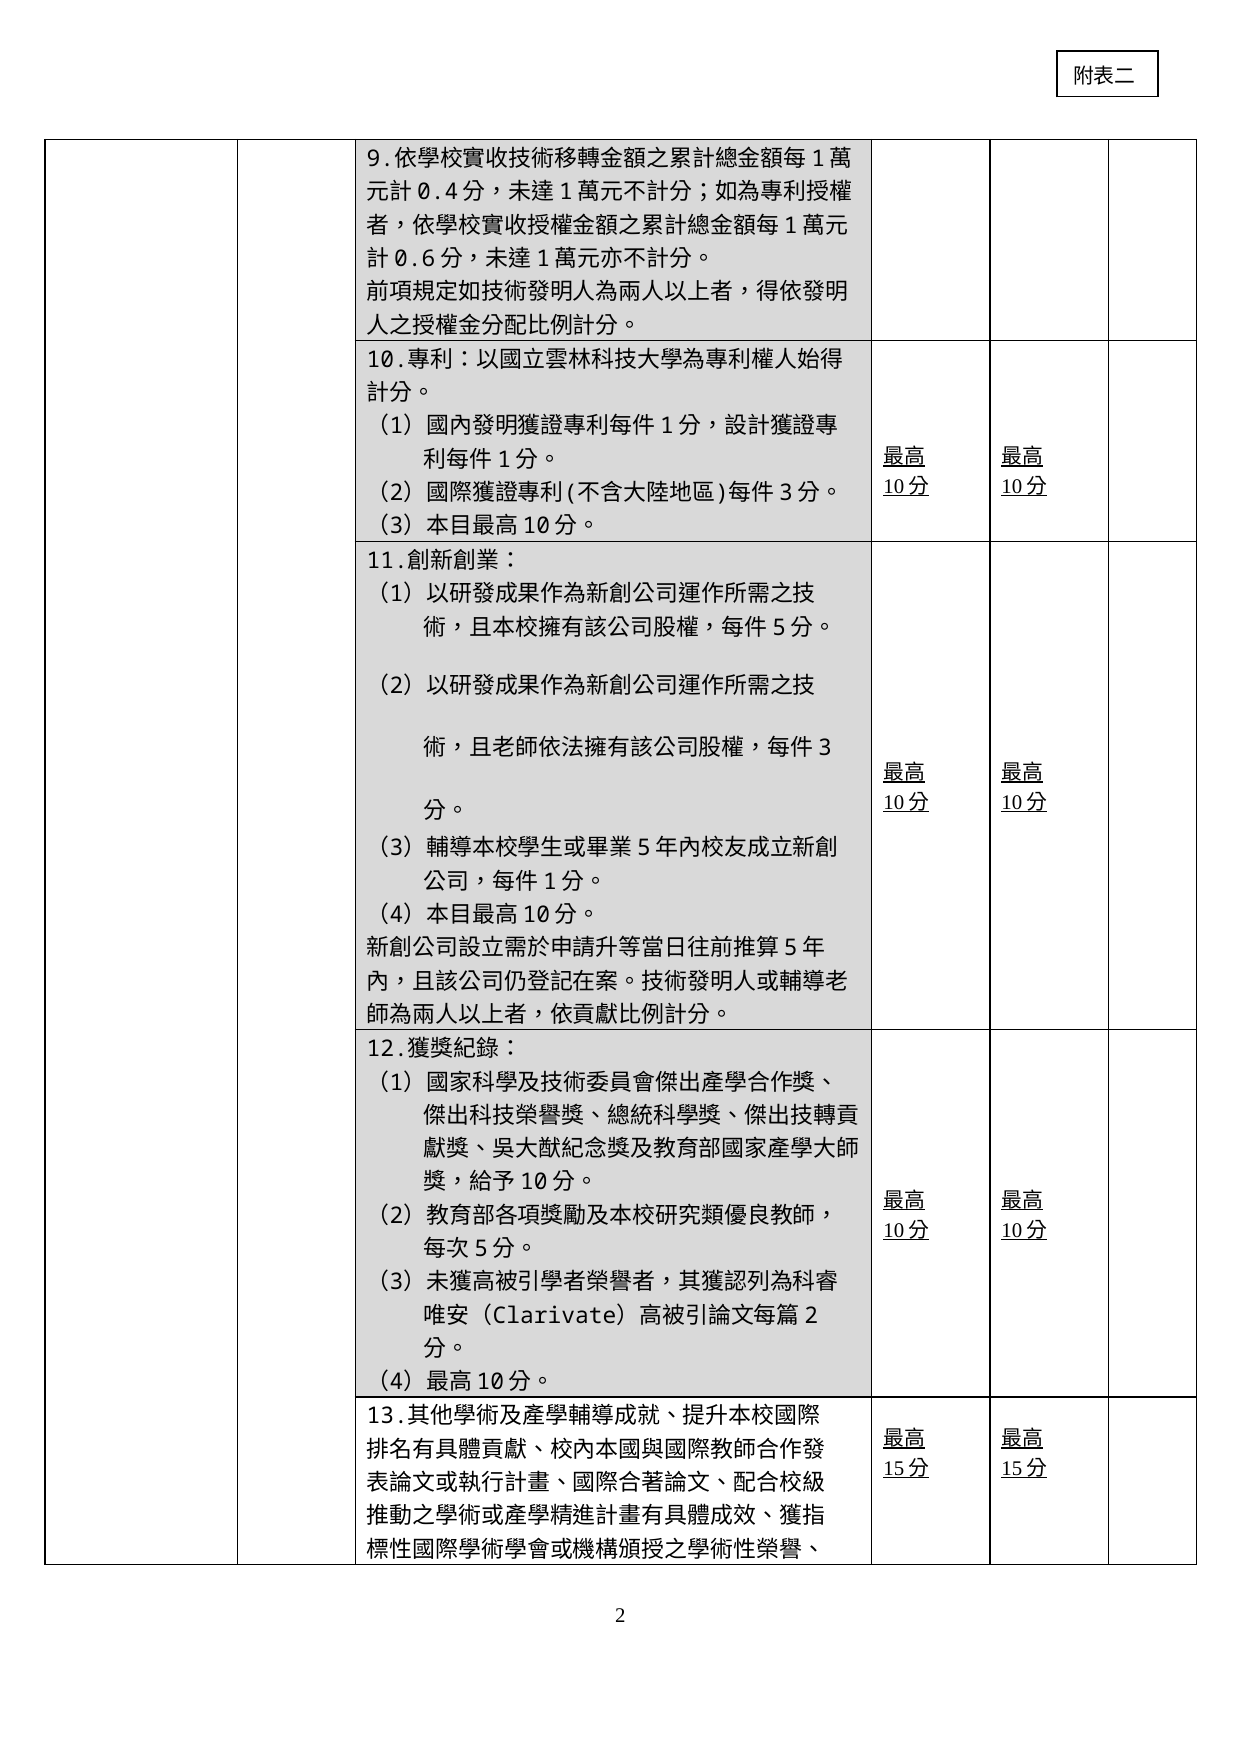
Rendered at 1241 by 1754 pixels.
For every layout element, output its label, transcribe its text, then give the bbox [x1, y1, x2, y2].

table_cell 最高 10分 [991, 341, 1108, 541]
table_cell 最高 15分 [991, 1398, 1108, 1564]
table_cell 最高 10分 [991, 542, 1108, 1029]
table_cell 12.獲獎紀錄： （1）國家科學及技術委員會傑出產學合作獎、傑出科技榮譽獎、總統科學獎、傑出技轉貢獻獎、吳大猷紀念獎及教育部國家產學大師獎，給予10分。 （2）教育部各項獎勵及本校研究類優良教師，每次5分。 （3）未獲高被引學者榮譽者，其獲認列為科睿唯安（Clarivate）高被引論文每篇2分。 （4）最高10分。 [356, 1030, 871, 1396]
table_cell 最高 10分 [991, 1030, 1108, 1396]
table_cell [46, 140, 237, 1564]
table_cell [238, 140, 355, 1564]
table_cell 最高 10分 [872, 341, 989, 541]
table_cell 最高 15分 [872, 1398, 989, 1564]
table_cell [1109, 341, 1196, 541]
table_cell [1109, 542, 1196, 1029]
table_cell 最高 10分 [872, 542, 989, 1029]
table_cell 最高 10分 [872, 1030, 989, 1396]
table_cell [991, 140, 1108, 340]
table_cell [1109, 1030, 1196, 1396]
table_cell 11.創新創業： （1）以研發成果作為新創公司運作所需之技術，且本校擁有該公司股權，每件5分。 （2）以研發成果作為新創公司運作所需之技術，且老師依法擁有該公司股權，每件3分。 （3）輔導本校學生或畢業5年內校友成立新創公司，每件1分。 （4）本目最高10分。 新創公司設立需於申請升等當日往前推算5年內，且該公司仍登記在案。技術發明人或輔導老師為兩人以上者，依貢獻比例計分。 [356, 542, 871, 1029]
table_cell 9.依學校實收技術移轉金額之累計總金額每1萬元計0.4分，未達1萬元不計分；如為專利授權者，依學校實收授權金額之累計總金額每1萬元計0.6分，未達1萬元亦不計分。 前項規定如技術發明人為兩人以上者，得依發明人之授權金分配比例計分。 [356, 140, 871, 340]
table_cell 13.其他學術及產學輔導成就、提升本校國際排名有具體貢獻、校內本國與國際教師合作發表論文或執行計畫、國際合著論文、配合校級推動之學術或產學精進計畫有具體成效、獲指標性國際學術學會或機構頒授之學術性榮譽、 [356, 1398, 871, 1564]
table_cell 10.專利：以國立雲林科技大學為專利權人始得計分。 （1）國內發明獲證專利每件1分，設計獲證專利每件1分。 （2）國際獲證專利(不含大陸地區)每件3分。 （3）本目最高10分。 [356, 341, 871, 541]
table_cell [872, 140, 989, 340]
table_cell [1109, 140, 1196, 340]
table_cell [1109, 1398, 1196, 1564]
